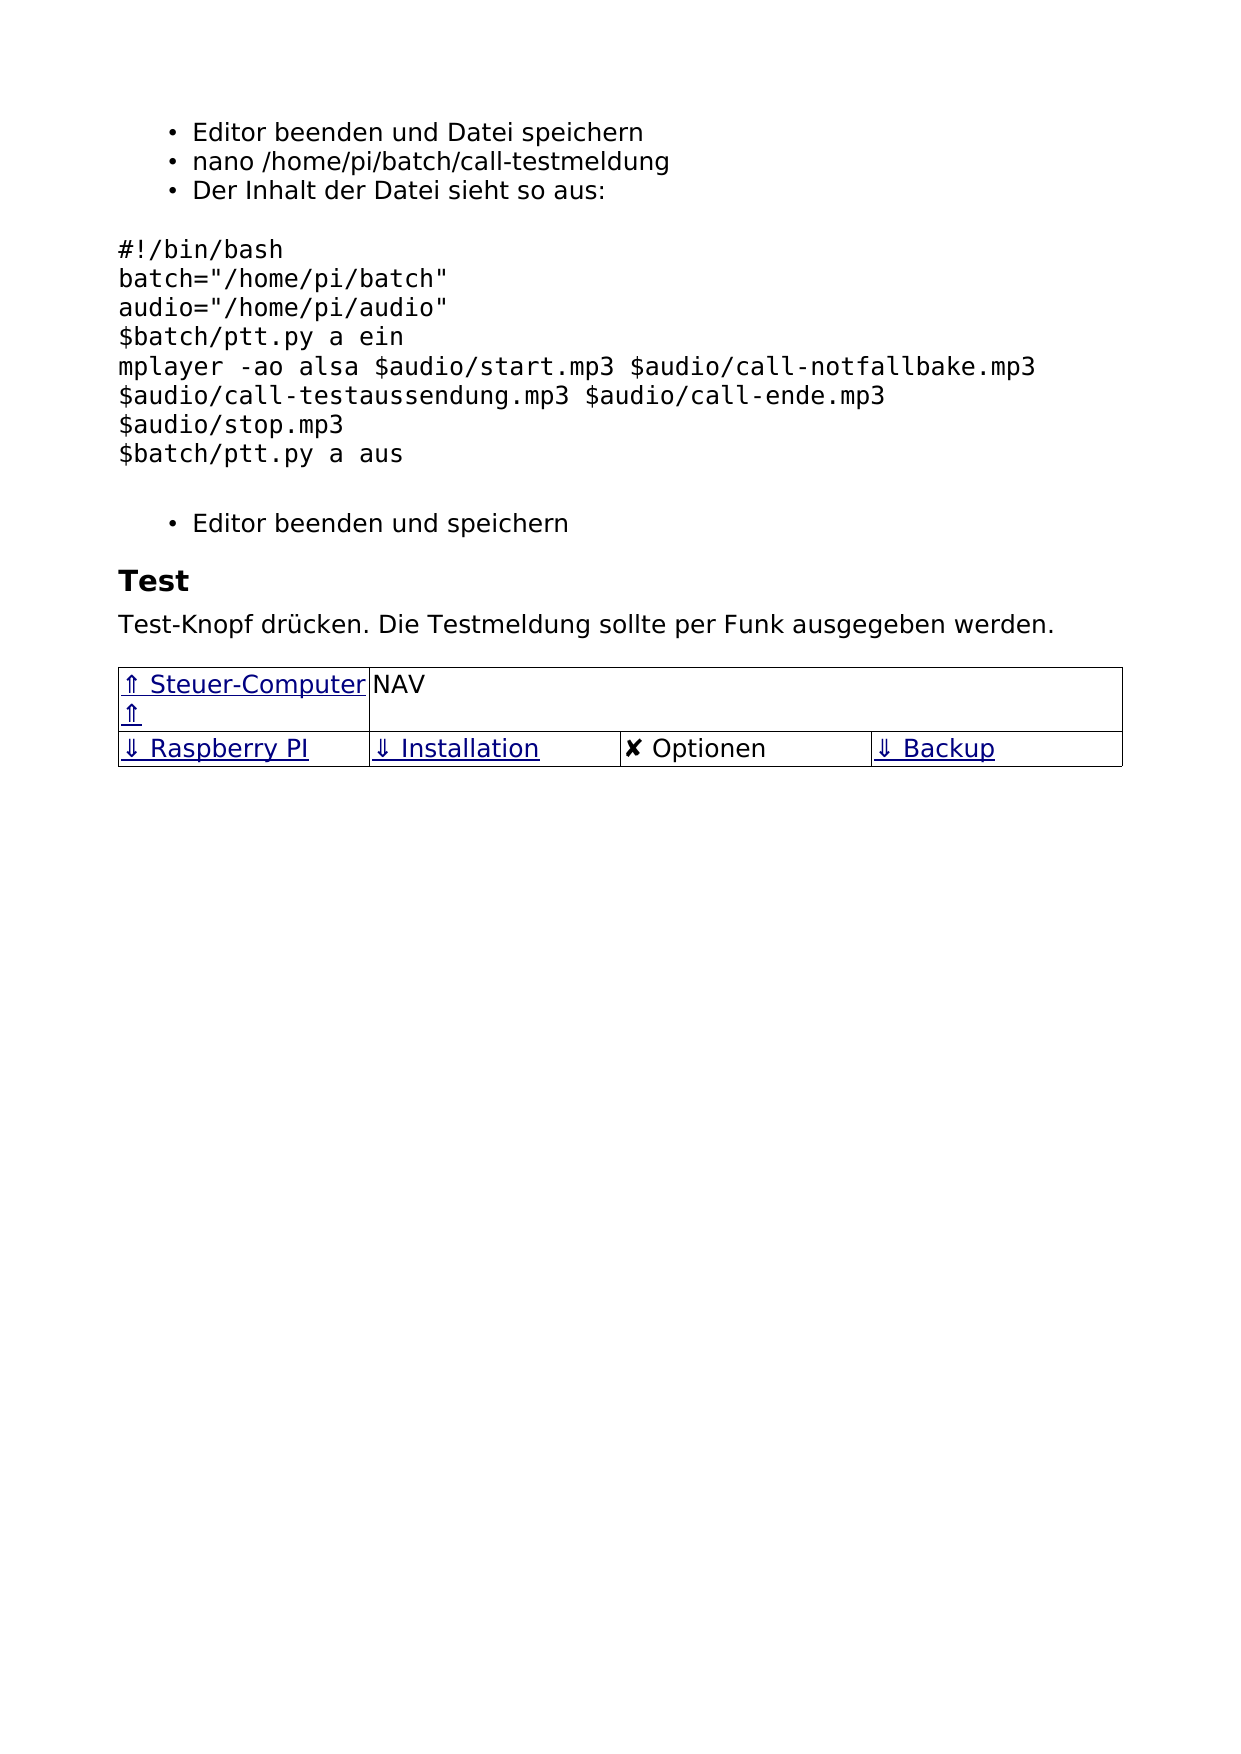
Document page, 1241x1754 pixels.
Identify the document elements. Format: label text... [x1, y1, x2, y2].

text #!/bin/bash batch="/home/pi/batch" audio="/home/pi/audio" $batch/ptt.py a ein mplayer -ao alsa $audio/start.mp3 $audio/call-notfallbake.mp3 $audio/call-testaussendung.mp3 $audio/call-ende.mp3 $audio/stop.mp3 $batch/ptt.py a aus [118, 235, 1122, 468]
list Editor beenden und speichern [177, 510, 1122, 539]
table_header ⇑ Steuer-Computer ⇑ [119, 668, 369, 731]
table_cell ✘ Optionen [621, 732, 871, 766]
table_cell ⇓ Raspberry PI [119, 732, 369, 766]
list Editor beenden und Datei speichern [177, 118, 1122, 147]
list Der Inhalt der Datei sieht so aus: [177, 176, 1122, 206]
table_cell ⇓ Installation [370, 732, 620, 766]
table_header NAV [370, 668, 1122, 731]
table_cell ⇓ Backup [872, 732, 1122, 766]
list nano /home/pi/batch/call-testmeldung [177, 147, 1122, 176]
subtitle Test [118, 564, 1122, 598]
text Test-Knopf drücken. Die Testmeldung sollte per Funk ausgegeben werden. [118, 610, 1122, 639]
